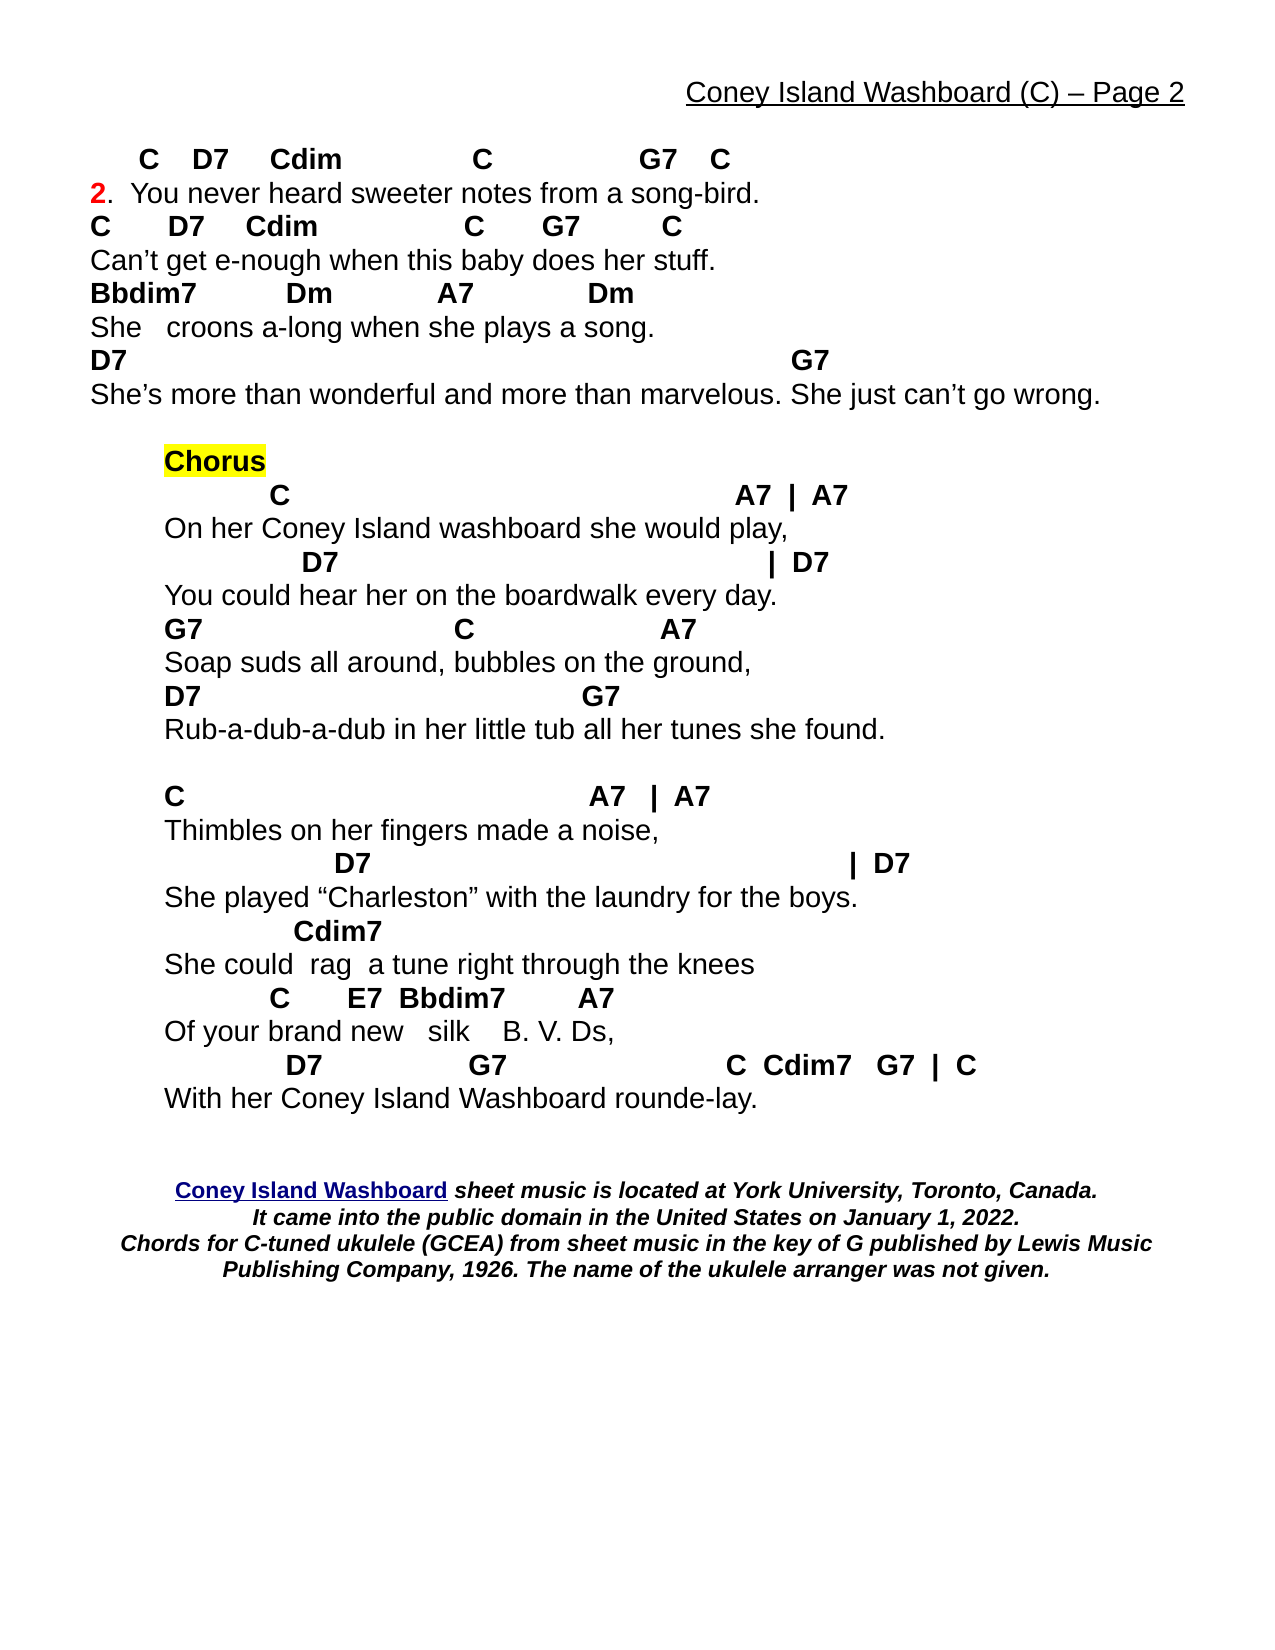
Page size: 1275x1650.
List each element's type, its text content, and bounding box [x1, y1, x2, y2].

text C D7 Cdim C G7 C [90, 142, 1185, 176]
text Soap suds all around, bubbles on the ground, [164, 645, 1185, 679]
text She played “Charleston” with the laundry for the boys. [164, 880, 1185, 913]
text You could hear her on the boardwalk every day. [164, 578, 1185, 612]
subtitle Coney Island Washboard (C) – Page 2 [90, 75, 1185, 108]
text Rub-a-dub-a-dub in her little tub all her tunes she found. [164, 712, 1185, 746]
text D7 G7 [90, 343, 1185, 377]
text Coney Island Washboard sheet music is located at York University, Toronto, Canada. [90, 1177, 1185, 1204]
text Thimbles on her fingers made a noise, [164, 813, 1185, 846]
text Chords for C-tuned ukulele (GCEA) from sheet music in the key of G published by Lewis Music Publishing Company, 1926. The name of the ukulele arranger was not given. [90, 1230, 1185, 1283]
text D7 G7 [164, 679, 1185, 712]
text D7 | D7 [164, 846, 1185, 880]
text D7 | D7 [164, 544, 1185, 578]
text Cdim7 [164, 913, 1185, 947]
text G7 C A7 [164, 612, 1185, 645]
text She’s more than wonderful and more than marvelous. She just can’t go wrong. [90, 377, 1185, 410]
text C D7 Cdim C G7 C [90, 209, 1185, 243]
text Can’t get e-nough when this baby does her stuff. [90, 243, 1185, 276]
text Bbdim7 Dm A7 Dm [90, 276, 1185, 310]
text C A7 | A7 [164, 779, 1185, 813]
text On her Coney Island washboard she would play, [164, 511, 1185, 544]
text Chorus [164, 444, 1185, 477]
text C A7 | A7 [164, 477, 1185, 511]
text Of your brand new silk B. V. Ds, [164, 1014, 1185, 1048]
text It came into the public domain in the United States on January 1, 2022. [90, 1204, 1185, 1230]
text With her Coney Island Washboard rounde-lay. [164, 1081, 1185, 1115]
text 2. You never heard sweeter notes from a song-bird. [90, 176, 1185, 209]
text D7 G7 C Cdim7 G7 | C [164, 1048, 1185, 1081]
text C E7 Bbdim7 A7 [164, 981, 1185, 1014]
text She could rag a tune right through the knees [164, 947, 1185, 981]
text She croons a-long when she plays a song. [90, 310, 1185, 343]
